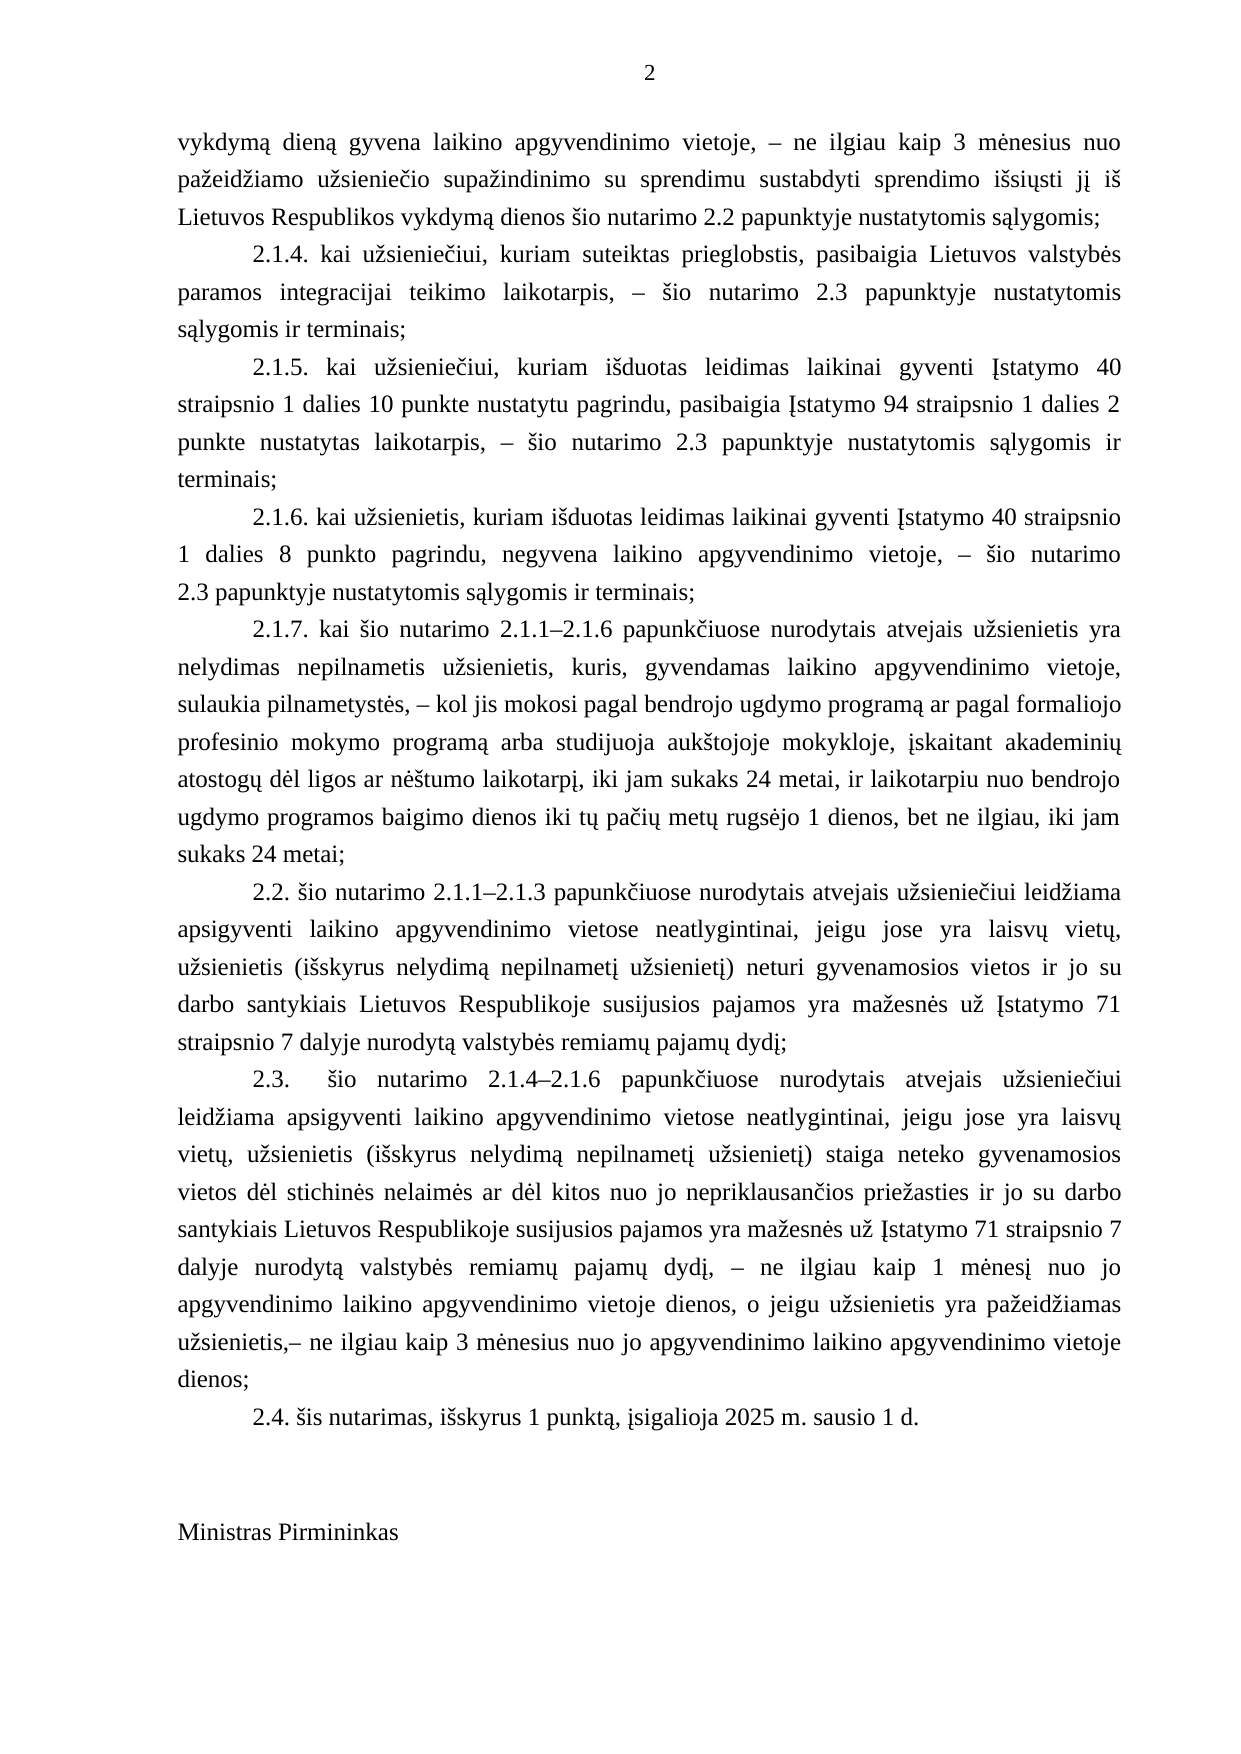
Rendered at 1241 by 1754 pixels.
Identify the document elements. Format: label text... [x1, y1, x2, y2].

text 2.2. šio nutarimo 2.1.1–2.1.3 papunkčiuose nurodytais atvejais užsieniečiui leidžiama apsigyventi laikino apgyvendinimo vietose neatlygintinai, jeigu jose yra laisvų vietų, užsienietis (išskyrus nelydimą nepilnametį užsienietį) neturi gyvenamosios vietos ir jo su darbo santykiais Lietuvos Respublikoje susijusios pajamos yra mažesnės už Įstatymo 71 straipsnio 7 dalyje nurodytą valstybės remiamų pajamų dydį; [177, 868, 1122, 1056]
text Ministras Pirmininkas [177, 1517, 1122, 1546]
text 2.1.4. kai užsieniečiui, kuriam suteiktas prieglobstis, pasibaigia Lietuvos valstybės paramos integracijai teikimo laikotarpis, – šio nutarimo 2.3 papunktyje nustatytomis sąlygomis ir terminais; [177, 231, 1122, 343]
text 2.3. šio nutarimo 2.1.4–2.1.6 papunkčiuose nurodytais atvejais užsieniečiui leidžiama apsigyventi laikino apgyvendinimo vietose neatlygintinai, jeigu jose yra laisvų vietų, užsienietis (išskyrus nelydimą nepilnametį užsienietį) staiga neteko gyvenamosios vietos dėl stichinės nelaimės ar dėl kitos nuo jo nepriklausančios priežasties ir jo su darbo santykiais Lietuvos Respublikoje susijusios pajamos yra mažesnės už Įstatymo 71 straipsnio 7 dalyje nurodytą valstybės remiamų pajamų dydį, – ne ilgiau kaip 1 mėnesį nuo jo apgyvendinimo laikino apgyvendinimo vietoje dienos, o jeigu užsienietis yra pažeidžiamas užsienietis,– ne ilgiau kaip 3 mėnesius nuo jo apgyvendinimo laikino apgyvendinimo vietoje dienos; [177, 1056, 1122, 1393]
text 2.1.6. kai užsienietis, kuriam išduotas leidimas laikinai gyventi Įstatymo 40 straipsnio 1 dalies 8 punkto pagrindu, negyvena laikino apgyvendinimo vietoje, – šio nutarimo 2.3 papunktyje nustatytomis sąlygomis ir terminais; [177, 493, 1122, 606]
text 2.1.5. kai užsieniečiui, kuriam išduotas leidimas laikinai gyventi Įstatymo 40 straipsnio 1 dalies 10 punkte nustatytu pagrindu, pasibaigia Įstatymo 94 straipsnio 1 dalies 2 punkte nustatytas laikotarpis, – šio nutarimo 2.3 papunktyje nustatytomis sąlygomis ir terminais; [177, 343, 1122, 493]
text 2.1.7. kai šio nutarimo 2.1.1–2.1.6 papunkčiuose nurodytais atvejais užsienietis yra nelydimas nepilnametis užsienietis, kuris, gyvendamas laikino apgyvendinimo vietoje, sulaukia pilnametystės, – kol jis mokosi pagal bendrojo ugdymo programą ar pagal formaliojo profesinio mokymo programą arba studijuoja aukštojoje mokykloje, įskaitant akademinių atostogų dėl ligos ar nėštumo laikotarpį, iki jam sukaks 24 metai, ir laikotarpiu nuo bendrojo ugdymo programos baigimo dienos iki tų pačių metų rugsėjo 1 dienos, bet ne ilgiau, iki jam sukaks 24 metai; [177, 606, 1122, 868]
text 2.4. šis nutarimas, išskyrus 1 punktą, įsigalioja 2025 m. sausio 1 d. [177, 1393, 1122, 1431]
text vykdymą dieną gyvena laikino apgyvendinimo vietoje, – ne ilgiau kaip 3 mėnesius nuo pažeidžiamo užsieniečio supažindinimo su sprendimu sustabdyti sprendimo išsiųsti jį iš Lietuvos Respublikos vykdymą dienos šio nutarimo 2.2 papunktyje nustatytomis sąlygomis; [177, 118, 1122, 231]
